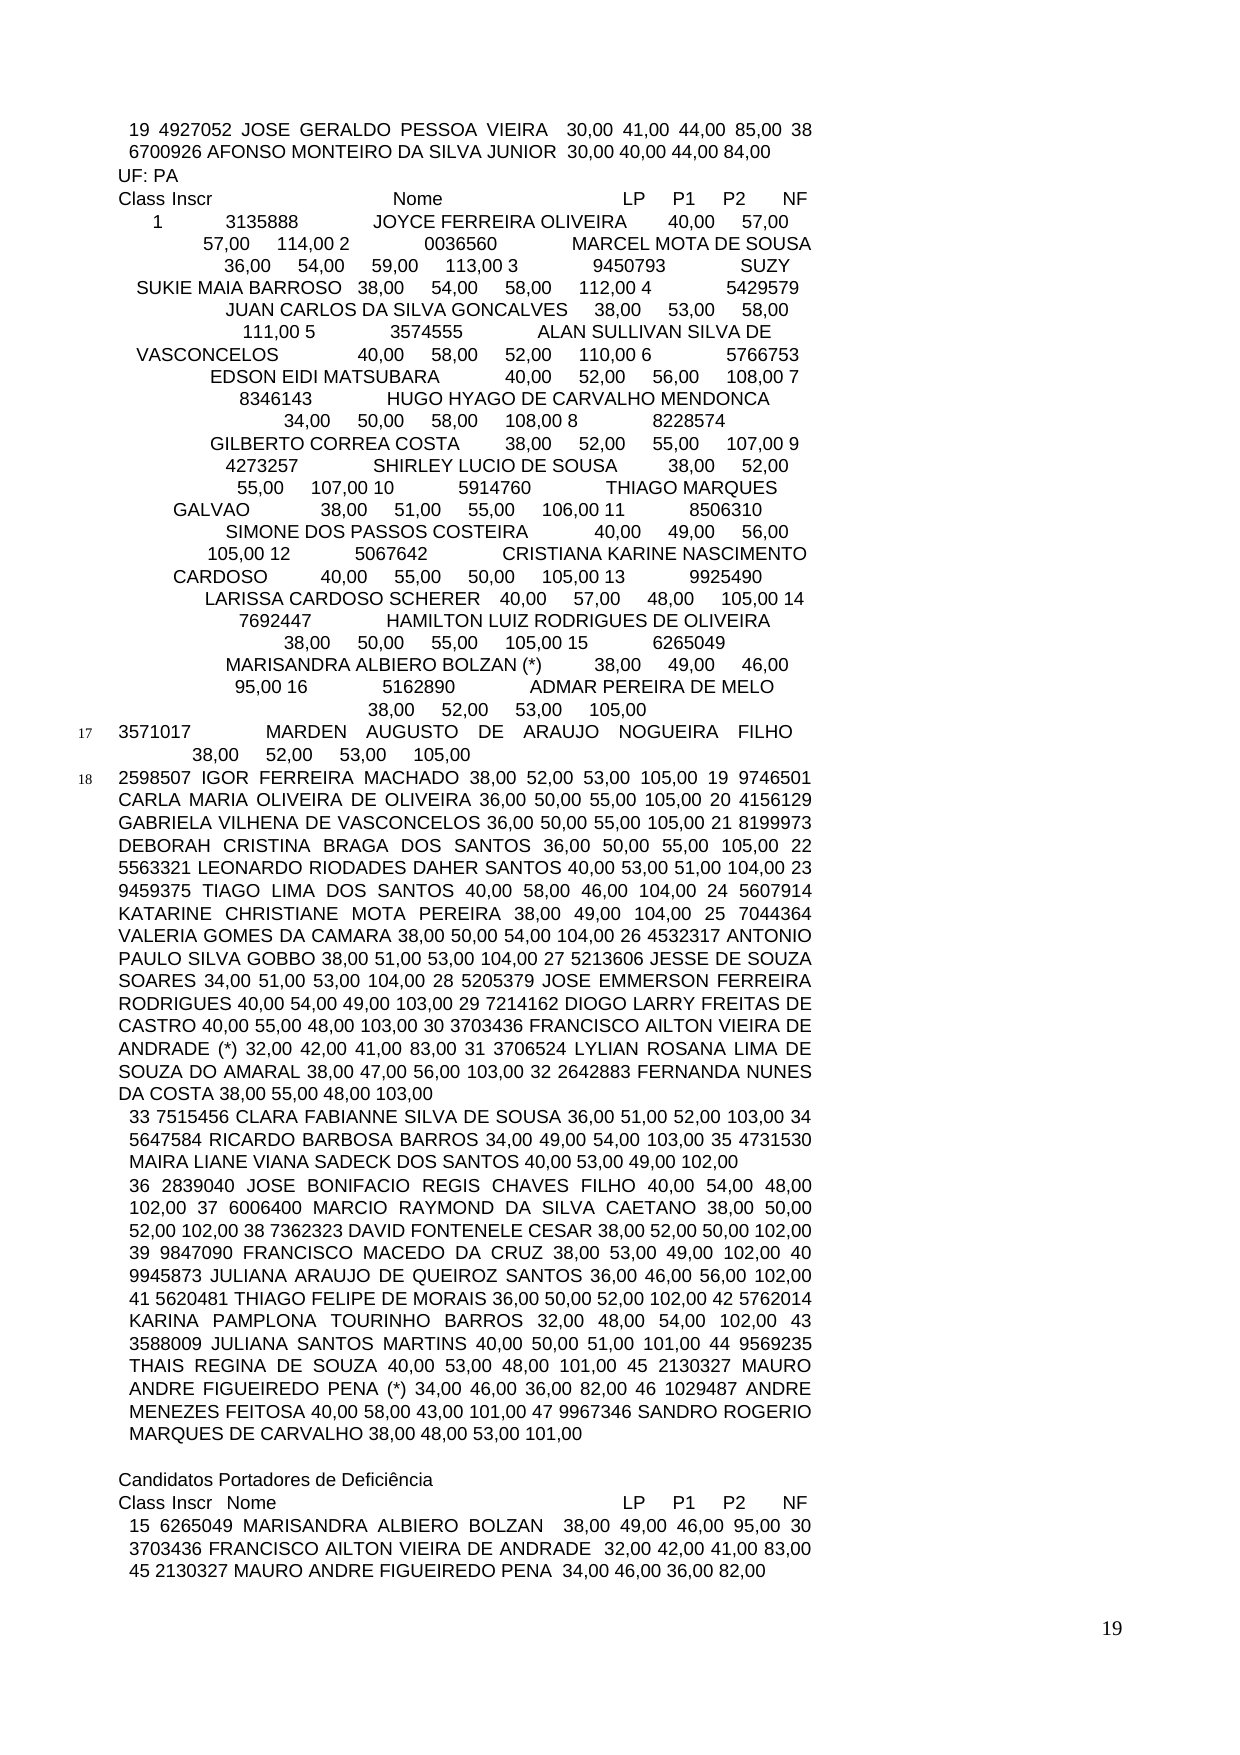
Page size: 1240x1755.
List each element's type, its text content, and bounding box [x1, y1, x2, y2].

text 15 6265049 MARISANDRA ALBIERO BOLZAN 38,00 49,00 46,00 95,00 30 3703436 FRANCISCO AILTON VIEIRA DE ANDRADE 32,00 42,00 41,00 83,00 45 2130327 MAURO ANDRE FIGUEIREDO PENA 34,00 46,00 36,00 82,00 [129, 1515, 812, 1582]
text 33 7515456 CLARA FABIANNE SILVA DE SOUSA 36,00 51,00 52,00 103,00 34 5647584 RICARDO BARBOSA BARROS 34,00 49,00 54,00 103,00 35 4731530 MAIRA LIANE VIANA SADECK DOS SANTOS 40,00 53,00 49,00 102,00 [129, 1106, 812, 1173]
text Class Inscr Nome LP P1 P2 NF [118, 187, 812, 209]
list 3571017 MARDEN AUGUSTO DE ARAUJO NOGUEIRA FILHO 38,00 52,00 53,00 105,00 [78, 721, 812, 765]
text 1 3135888 JOYCE FERREIRA OLIVEIRA 40,00 57,00 57,00 114,00 2 0036560 MARCEL MOTA DE SOUSA 36,00 54,00 59,00 113,00 3 9450793 SUZY SUKIE MAIA BARROSO 38,00 54,00 58,00 112,00 4 5429579 JUAN CARLOS DA SILVA GONCALVES 38,00 53,00 58,00 111,00 5 3574555 ALAN SULLIVAN SILVA DE VASCONCELOS 40,00 58,00 52,00 110,00 6 5766753 EDSON EIDI MATSUBARA 40,00 52,00 56,00 108,00 7 8346143 HUGO HYAGO DE CARVALHO MENDONCA 34,00 50,00 58,00 108,00 8 8228574 GILBERTO CORREA COSTA 38,00 52,00 55,00 107,00 9 4273257 SHIRLEY LUCIO DE SOUSA 38,00 52,00 55,00 107,00 10 5914760 THIAGO MARQUES GALVAO 38,00 51,00 55,00 106,00 11 8506310 SIMONE DOS PASSOS COSTEIRA 40,00 49,00 56,00 105,00 12 5067642 CRISTIANA KARINE NASCIMENTO CARDOSO 40,00 55,00 50,00 105,00 13 9925490 LARISSA CARDOSO SCHERER 40,00 57,00 48,00 105,00 14 7692447 HAMILTON LUIZ RODRIGUES DE OLIVEIRA 38,00 50,00 55,00 105,00 15 6265049 MARISANDRA ALBIERO BOLZAN (*) 38,00 49,00 46,00 95,00 16 5162890 ADMAR PEREIRA DE MELO 38,00 52,00 53,00 105,00 [128, 210, 812, 720]
text Class Inscr Nome LP P1 P2 NF [118, 1492, 812, 1514]
subtitle UF: PA [118, 164, 812, 186]
text 36 2839040 JOSE BONIFACIO REGIS CHAVES FILHO 40,00 54,00 48,00 102,00 37 6006400 MARCIO RAYMOND DA SILVA CAETANO 38,00 50,00 52,00 102,00 38 7362323 DAVID FONTENELE CESAR 38,00 52,00 50,00 102,00 39 9847090 FRANCISCO MACEDO DA CRUZ 38,00 53,00 49,00 102,00 40 9945873 JULIANA ARAUJO DE QUEIROZ SANTOS 36,00 46,00 56,00 102,00 41 5620481 THIAGO FELIPE DE MORAIS 36,00 50,00 52,00 102,00 42 5762014 KARINA PAMPLONA TOURINHO BARROS 32,00 48,00 54,00 102,00 43 3588009 JULIANA SANTOS MARTINS 40,00 50,00 51,00 101,00 44 9569235 THAIS REGINA DE SOUZA 40,00 53,00 48,00 101,00 45 2130327 MAURO ANDRE FIGUEIREDO PENA (*) 34,00 46,00 36,00 82,00 46 1029487 ANDRE MENEZES FEITOSA 40,00 58,00 43,00 101,00 47 9967346 SANDRO ROGERIO MARQUES DE CARVALHO 38,00 48,00 53,00 101,00 [129, 1174, 812, 1444]
text Candidatos Portadores de Deficiência [118, 1469, 812, 1491]
text 19 4927052 JOSE GERALDO PESSOA VIEIRA 30,00 41,00 44,00 85,00 38 6700926 AFONSO MONTEIRO DA SILVA JUNIOR 30,00 40,00 44,00 84,00 [129, 119, 812, 163]
list 2598507 IGOR FERREIRA MACHADO 38,00 52,00 53,00 105,00 19 9746501 CARLA MARIA OLIVEIRA DE OLIVEIRA 36,00 50,00 55,00 105,00 20 4156129 GABRIELA VILHENA DE VASCONCELOS 36,00 50,00 55,00 105,00 21 8199973 DEBORAH CRISTINA BRAGA DOS SANTOS 36,00 50,00 55,00 105,00 22 5563321 LEONARDO RIODADES DAHER SANTOS 40,00 53,00 51,00 104,00 23 9459375 TIAGO LIMA DOS SANTOS 40,00 58,00 46,00 104,00 24 5607914 KATARINE CHRISTIANE MOTA PEREIRA 38,00 49,00 104,00 25 7044364 VALERIA GOMES DA CAMARA 38,00 50,00 54,00 104,00 26 4532317 ANTONIO PAULO SILVA GOBBO 38,00 51,00 53,00 104,00 27 5213606 JESSE DE SOUZA SOARES 34,00 51,00 53,00 104,00 28 5205379 JOSE EMMERSON FERREIRA RODRIGUES 40,00 54,00 49,00 103,00 29 7214162 DIOGO LARRY FREITAS DE CASTRO 40,00 55,00 48,00 103,00 30 3703436 FRANCISCO AILTON VIEIRA DE ANDRADE (*) 32,00 42,00 41,00 83,00 31 3706524 LYLIAN ROSANA LIMA DE SOUZA DO AMARAL 38,00 47,00 56,00 103,00 32 2642883 FERNANDA NUNES DA COSTA 38,00 55,00 48,00 103,00 [78, 767, 812, 1105]
